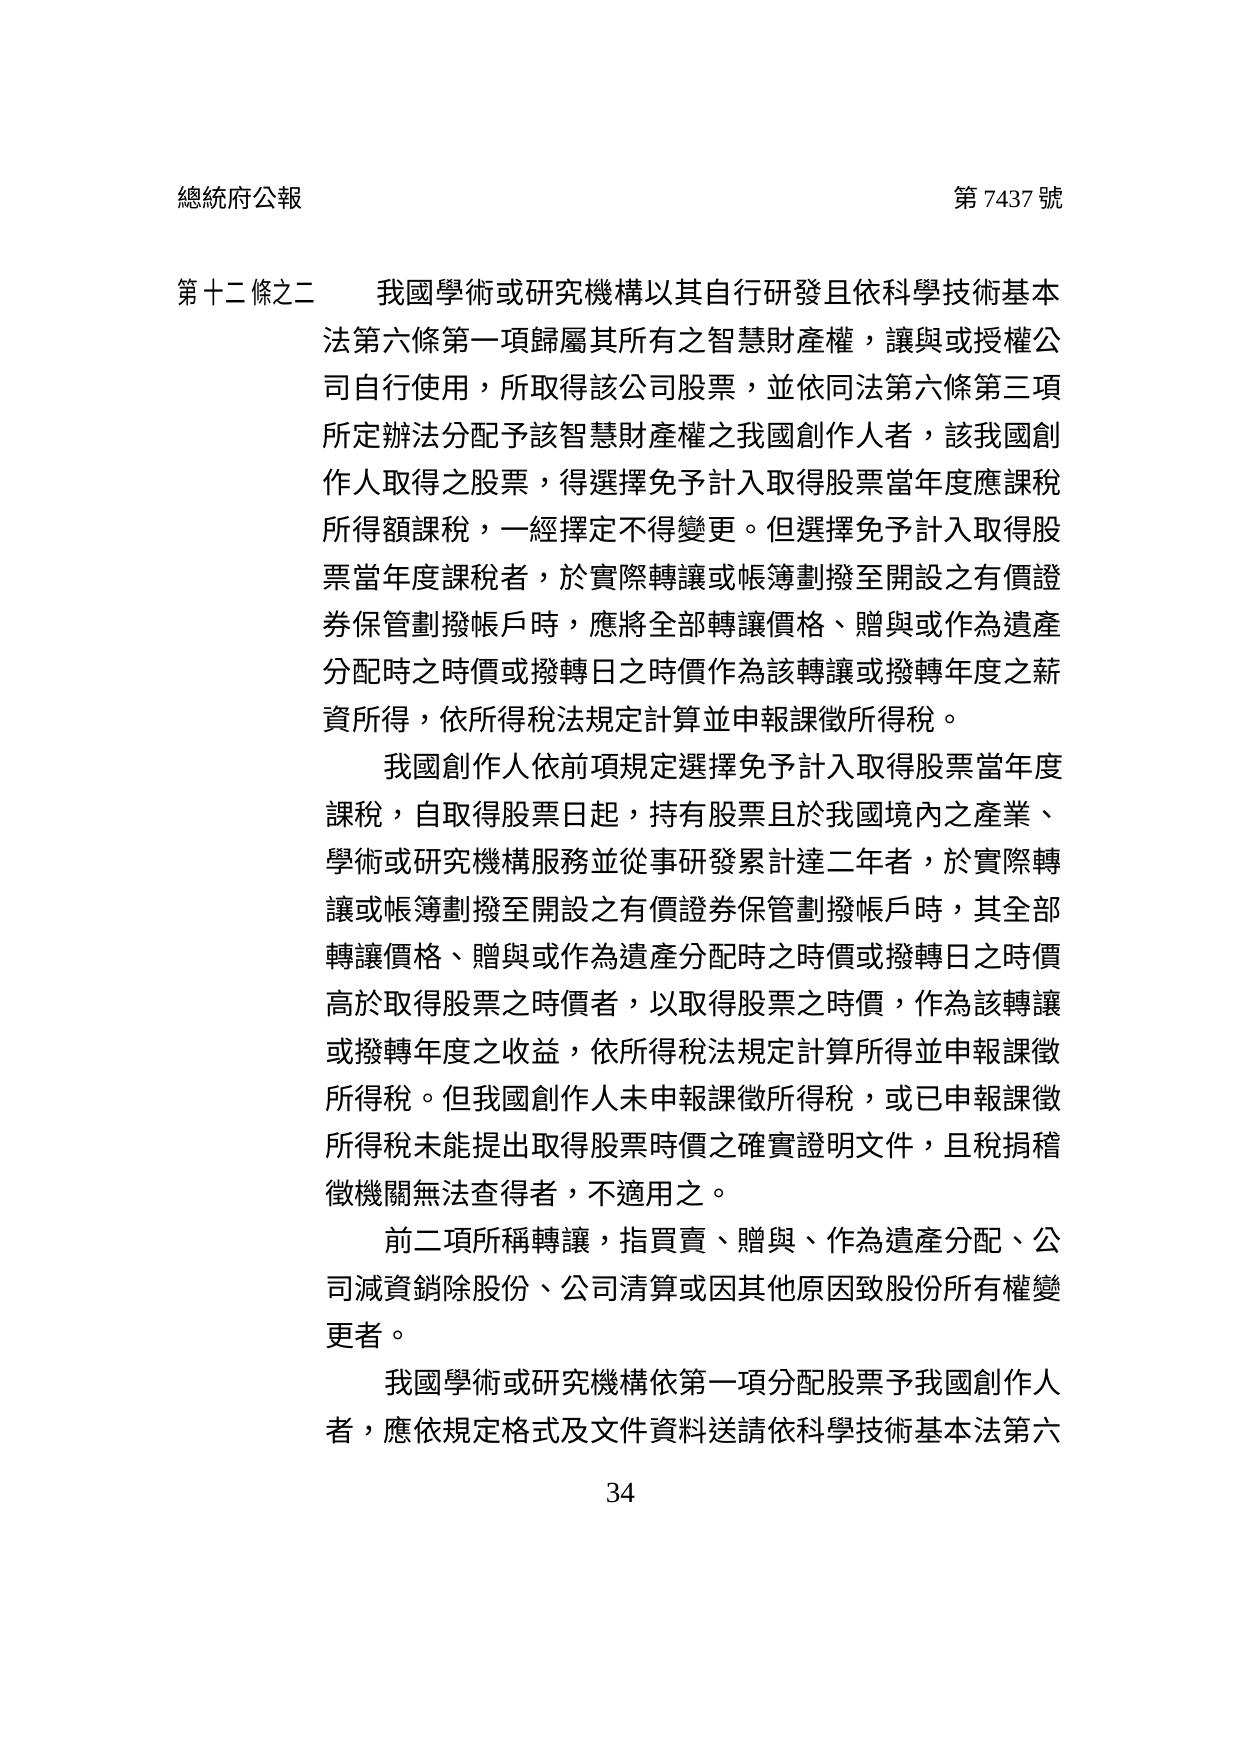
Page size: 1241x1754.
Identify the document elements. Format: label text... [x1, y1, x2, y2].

text 我國學術或研究機構依第一項分配股票予我國創作人者，應依規定格式及文件資料送請依科學技術基本法第六 [325, 1356, 1063, 1451]
text 前二項所稱轉讓，指買賣、贈與、作為遺產分配、公司減資銷除股份、公司清算或因其他原因致股份所有權變更者。 [325, 1214, 1063, 1356]
text 第 十二 條之二 我國學術或研究機構以其自行研發且依科學技術基本法第六條第一項歸屬其所有之智慧財產權，讓與或授權公司自行使用，所取得該公司股票，並依同法第六條第三項所定辦法分配予該智慧財產權之我國創作人者，該我國創作人取得之股票，得選擇免予計入取得股票當年度應課稅所得額課稅，一經擇定不得變更。但選擇免予計入取得股票當年度課稅者，於實際轉讓或帳簿劃撥至開設之有價證券保管劃撥帳戶時，應將全部轉讓價格、贈與或作為遺產分配時之時價或撥轉日之時價作為該轉讓或撥轉年度之薪資所得，依所得稅法規定計算並申報課徵所得稅。 [177, 266, 1063, 740]
text 我國創作人依前項規定選擇免予計入取得股票當年度課稅，自取得股票日起，持有股票且於我國境內之產業、學術或研究機構服務並從事研發累計達二年者，於實際轉讓或帳簿劃撥至開設之有價證券保管劃撥帳戶時，其全部轉讓價格、贈與或作為遺產分配時之時價或撥轉日之時價，高於取得股票之時價者，以取得股票之時價，作為該轉讓或撥轉年度之收益，依所得稅法規定計算所得並申報課徵所得稅。但我國創作人未申報課徵所得稅，或已申報課徵所得稅未能提出取得股票時價之確實證明文件，且稅捐稽徵機關無法查得者，不適用之。 [325, 740, 1063, 1214]
